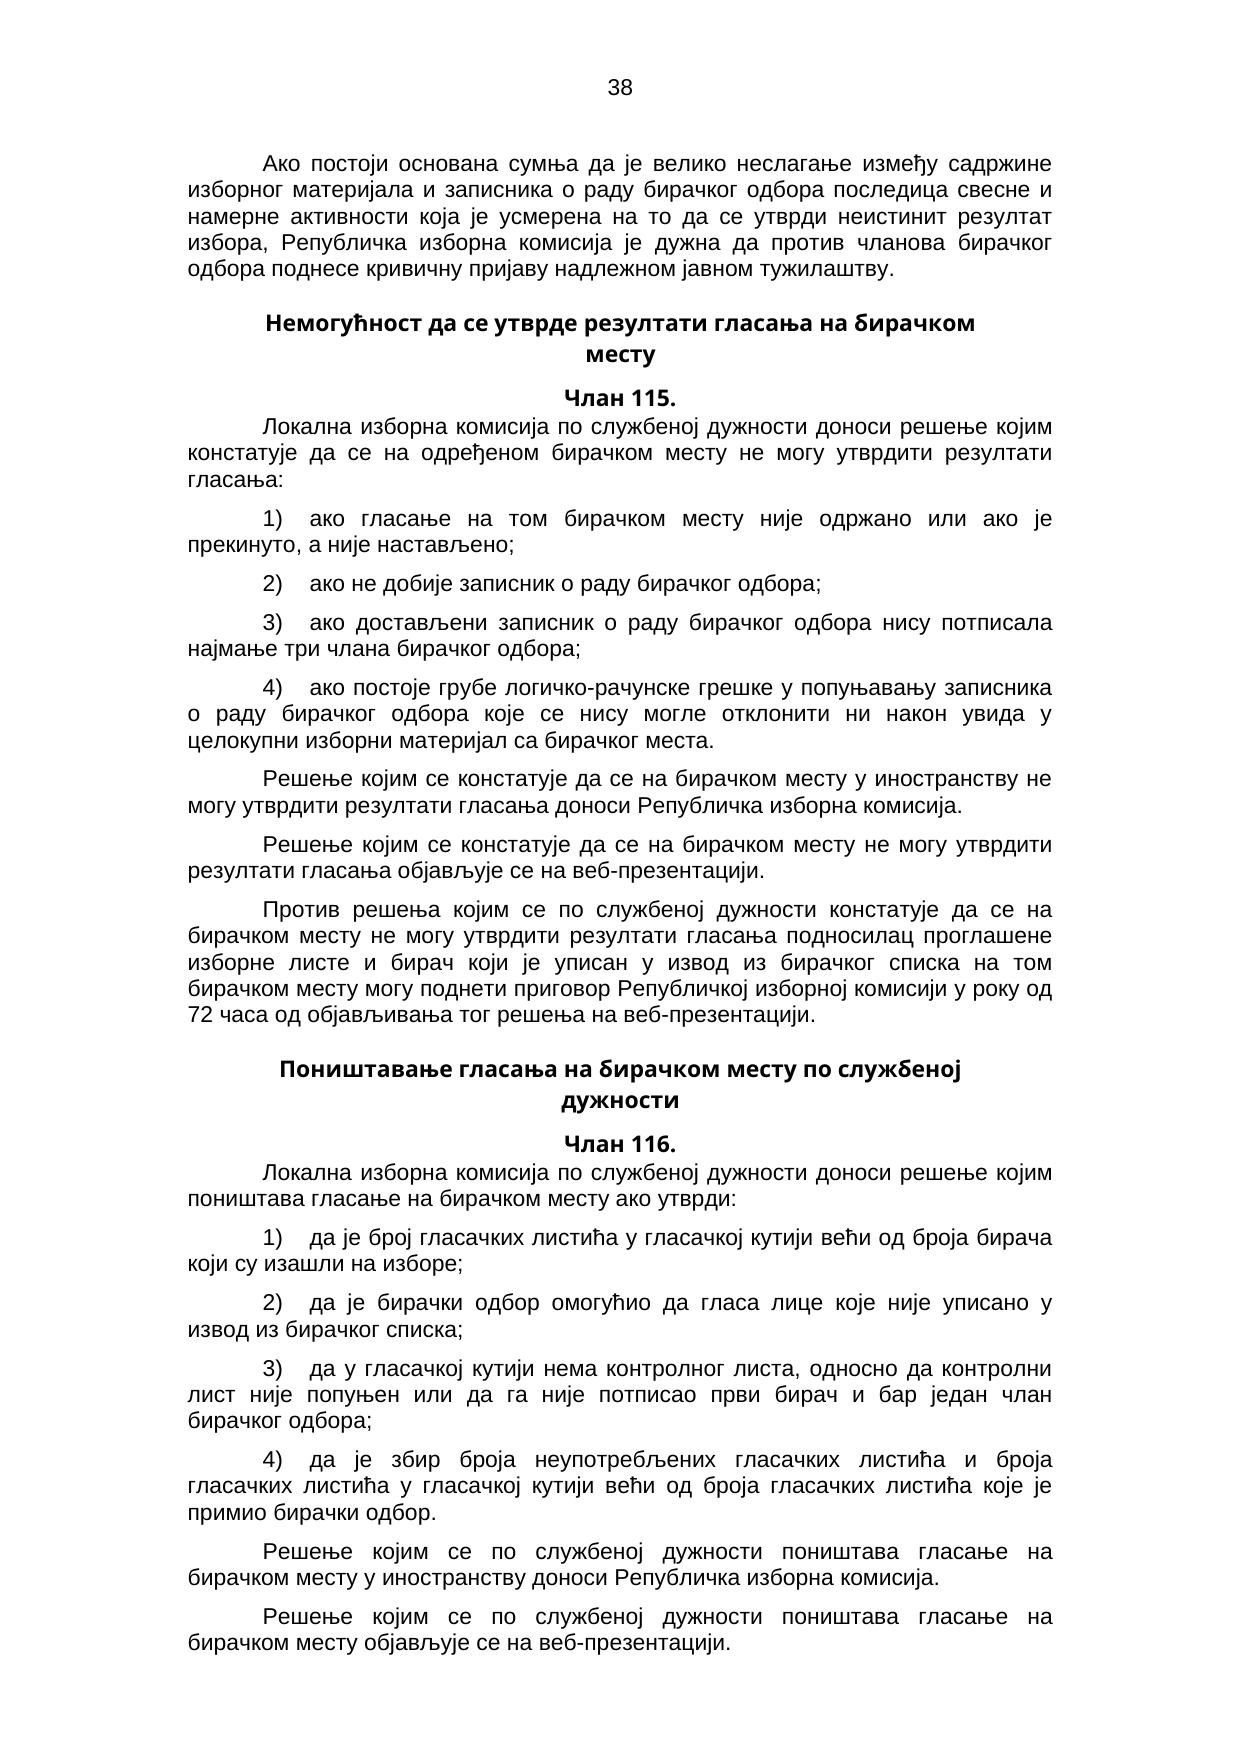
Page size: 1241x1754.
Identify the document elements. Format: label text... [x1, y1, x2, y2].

text Ако постоји основана сумња да је велико неслагање између садржине изборног материјала и записника о раду бирачког одбора последица свесне и намерне активности која је усмерена на то да се утврди неистинит резултат избора, Републичка изборна комисија је дужна да против чланова бирачког одбора поднесе кривичну пријаву надлежном јавном тужилаштву. [187, 150, 1053, 282]
text Решење којим се констатује да се на бирачком месту не могу утврдити резултати гласања објављује се на веб-презентацији. [187, 831, 1053, 883]
text Поништавање гласања на бирачком месту по службеној дужности [262, 1053, 978, 1115]
text Локална изборна комисија по службеној дужности доноси решење којим констатује да се на одређеном бирачком месту не могу утврдити резултати гласања: [187, 413, 1053, 492]
text 4) ако постоје грубе логичко-рачунске грешке у попуњавању записника о раду бирачког одбора које се нису могле отклонити ни након увида у целокупни изборни материјал са бирачког места. [187, 674, 1053, 753]
text 2) да је бирачки одбор омогућио да гласа лице које није уписано у извод из бирачког списка; [187, 1289, 1053, 1342]
text Локална изборна комисија по службеној дужности доноси решење којим поништава гласање на бирачком месту ако утврди: [187, 1159, 1053, 1212]
text 1) ако гласање на том бирачком месту није одржано или ако је прекинуто, а није настављено; [187, 504, 1053, 557]
text 3) да у гласачкој кутији нема контролног листа, односно да контролни лист није попуњен или да га није потписао први бирач и бар један члан бирачког одбора; [187, 1354, 1053, 1433]
text Против решења којим се по службеној дужности констатује да се на бирачком месту не могу утврдити резултати гласања подносилац проглашене изборне листе и бирач који је уписан у извод из бирачког списка на том бирачком месту могу поднети приговор Републичкој изборној комисији у року од 72 часа од објављивања тог решења на веб-презентацији. [187, 896, 1053, 1028]
text 3) ако достављени записник о раду бирачког одбора нису потписала најмање три члана бирачког одбора; [187, 609, 1053, 661]
text 2) ако не добије записник о раду бирачког одбора; [187, 570, 1053, 596]
text 1) да је број гласачких листића у гласачкој кутији већи од броја бирача који су изашли на изборе; [187, 1224, 1053, 1277]
text 4) да је збир броја неупотребљених гласачких листића и броја гласачких листића у гласачкој кутији већи од броја гласачких листића које је примио бирачки одбор. [187, 1446, 1053, 1525]
text Члан 116. [262, 1128, 978, 1159]
text Решење којим се по службеној дужности поништава гласање на бирачком месту у иностранству доноси Републичка изборна комисија. [187, 1538, 1053, 1590]
text Немогућност да се утврде резултати гласања на бирачком месту [262, 307, 978, 369]
text Решење којим се по службеној дужности поништава гласање на бирачком месту објављује се на веб-презентацији. [187, 1603, 1053, 1656]
text Члан 115. [262, 382, 978, 413]
text Решење којим се констатује да се на бирачком месту у иностранству не могу утврдити резултати гласања доноси Републичка изборна комисија. [187, 765, 1053, 818]
